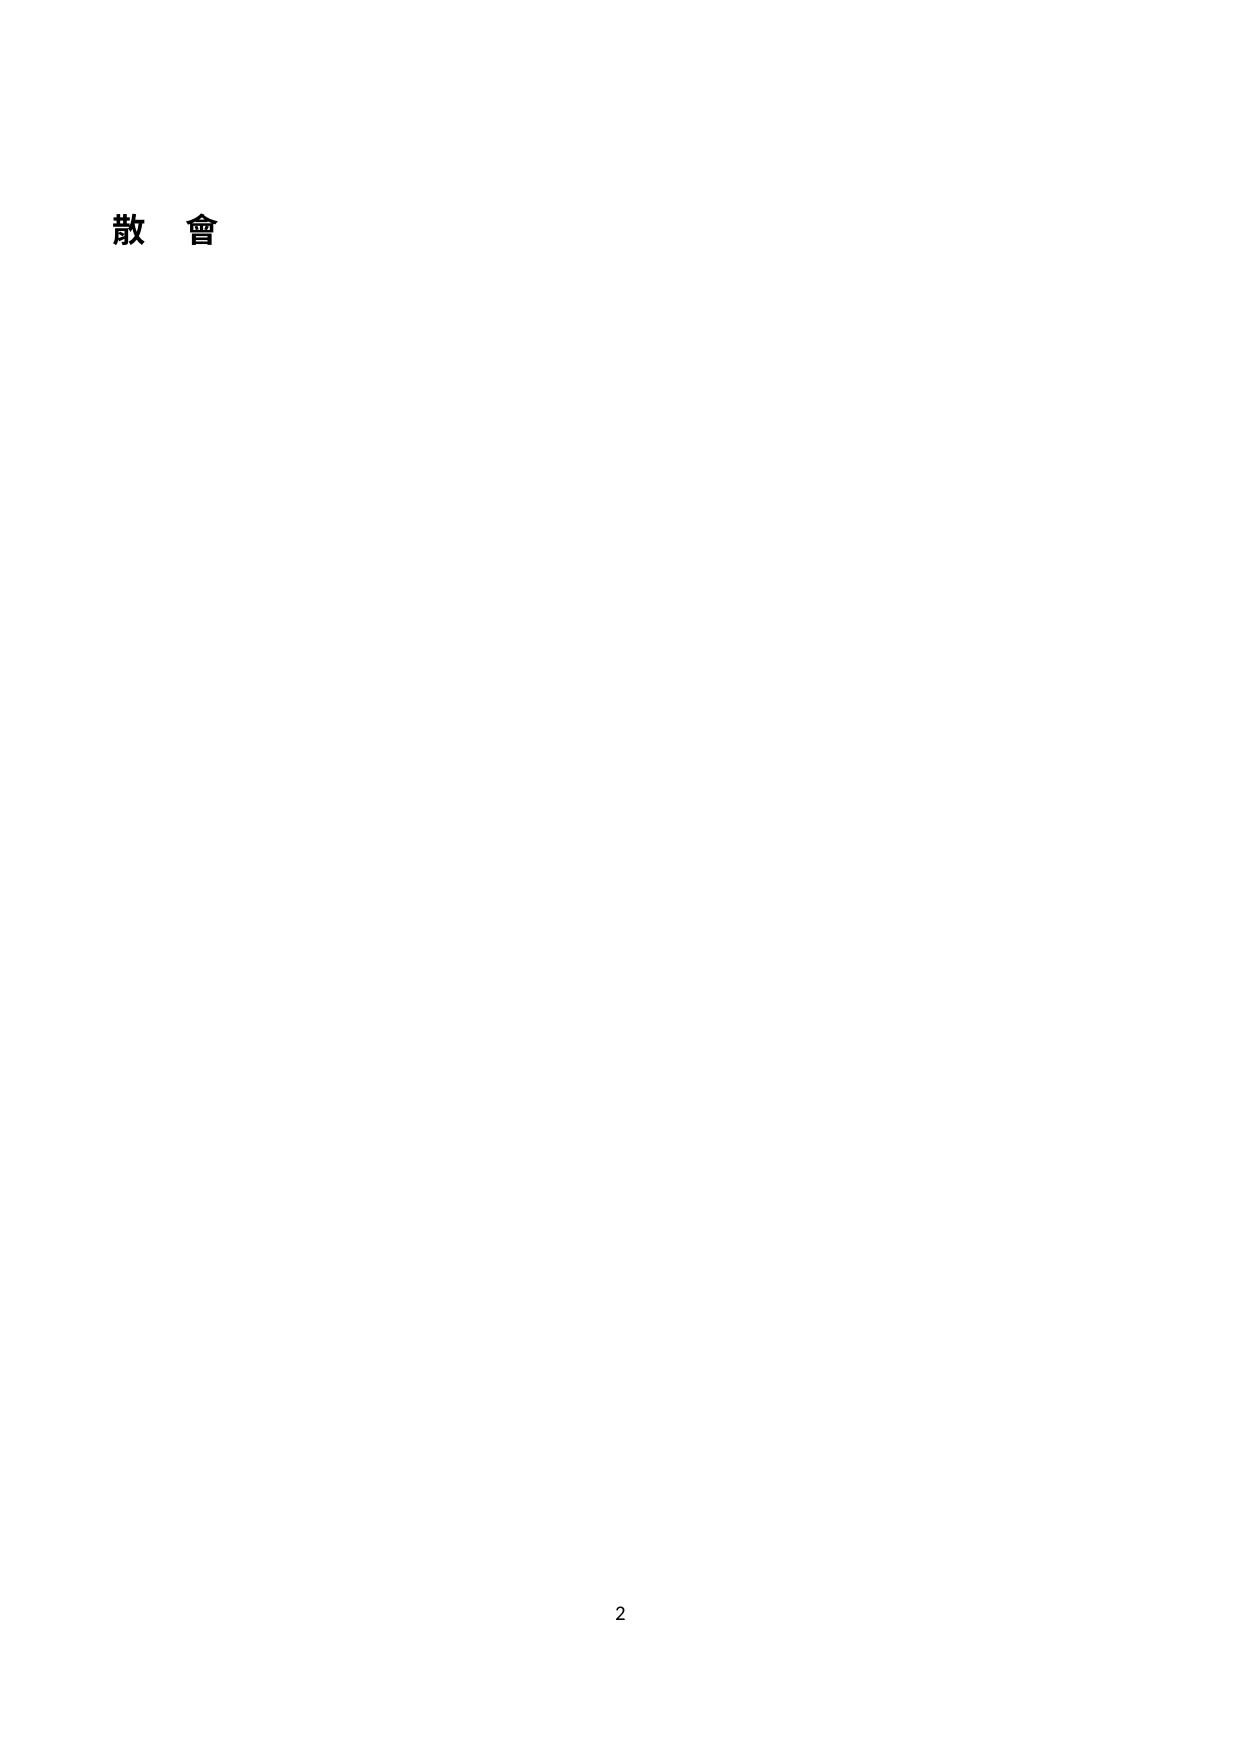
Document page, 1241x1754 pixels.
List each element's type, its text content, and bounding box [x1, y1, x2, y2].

text 散 會 [112, 204, 1128, 252]
